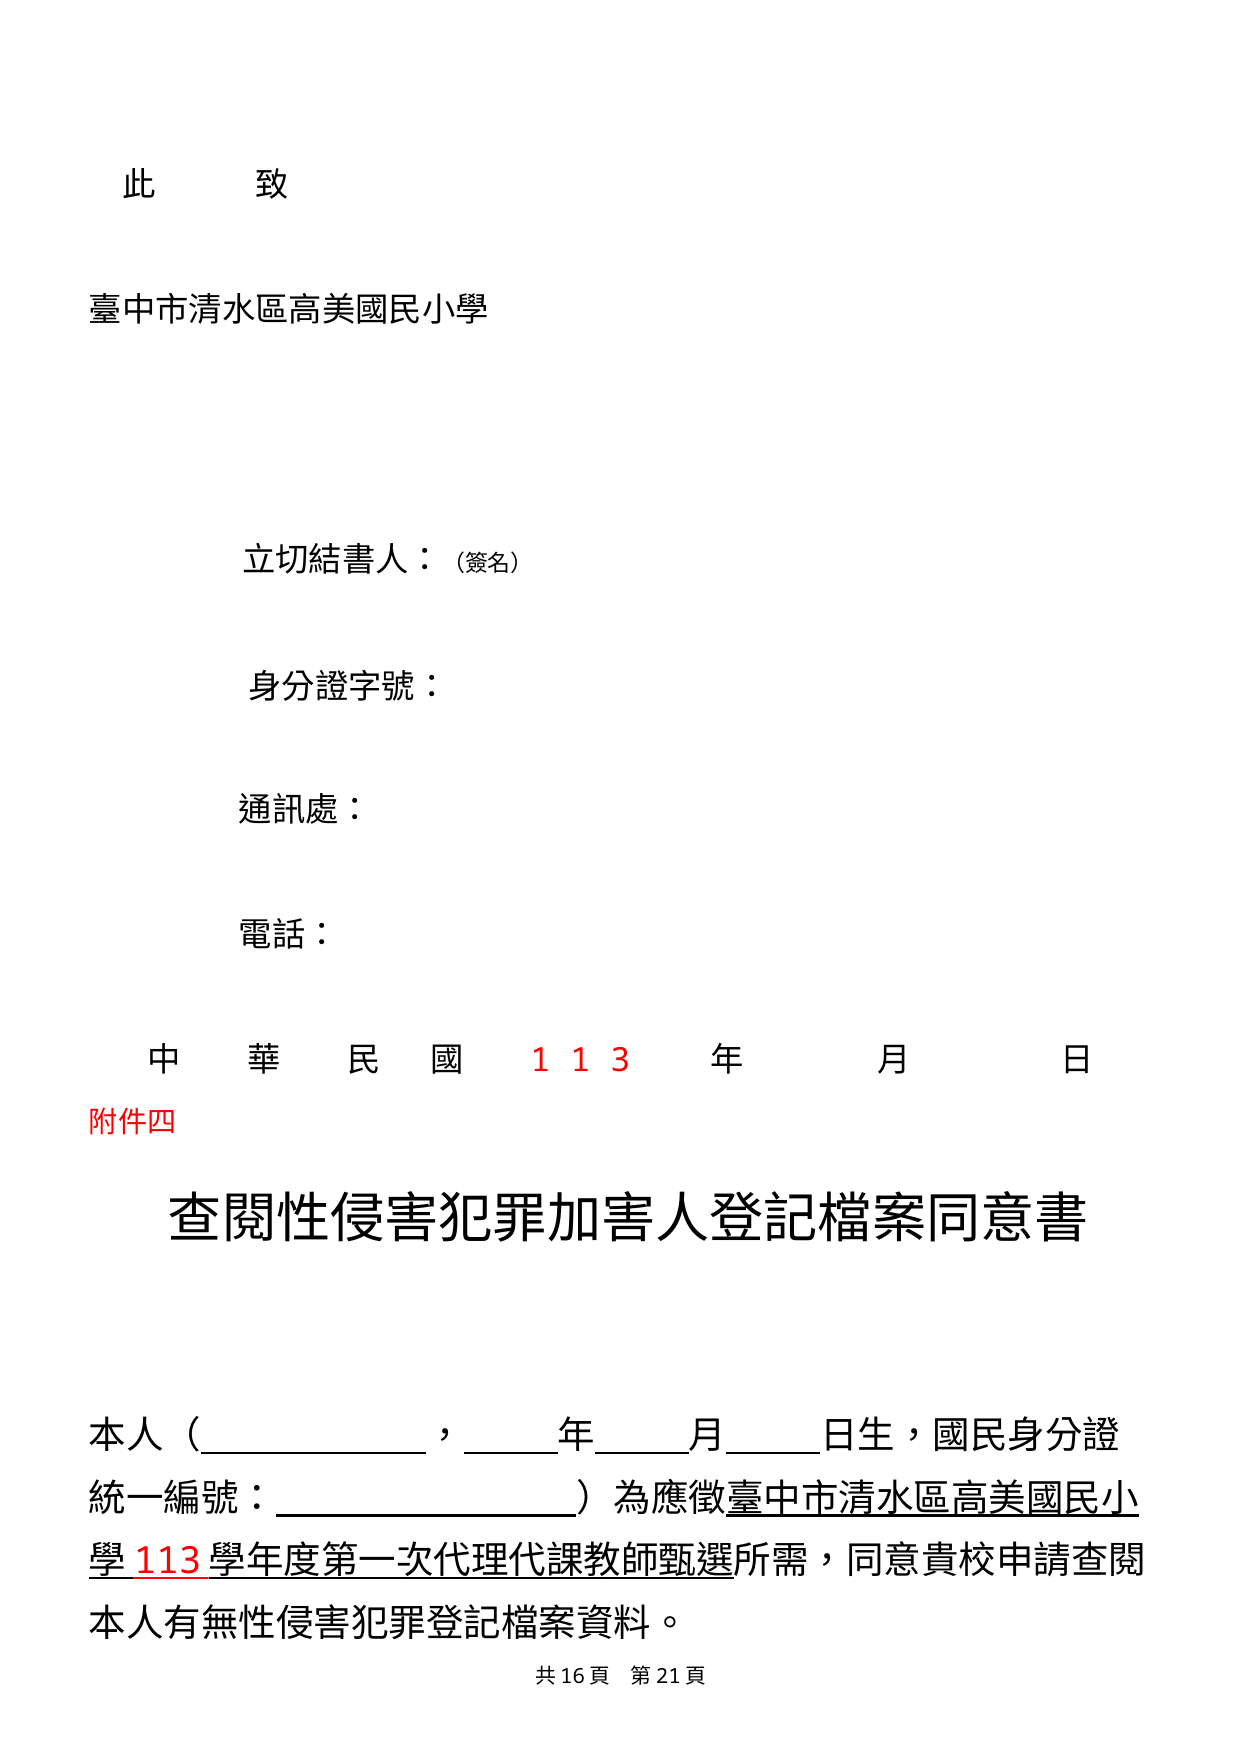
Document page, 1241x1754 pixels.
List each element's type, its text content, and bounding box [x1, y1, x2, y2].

text 本人（ ， 年 月 日生，國民身分證統一編號： ）為應徵臺中市清水區高美國民小學113學年度第一次代理代課教師甄選所需，同意貴校申請查閱本人有無性侵害犯罪登記檔案資料。 [89, 1391, 1152, 1641]
text 身分證字號： [89, 641, 1152, 703]
text 查閱性侵害犯罪加害人登記檔案同意書 [89, 1141, 1168, 1266]
text 中 華 民 國 1 1 3 年 月 日 [89, 1016, 1152, 1078]
text 臺中市清水區高美國民小學 [89, 266, 1152, 328]
text 立切結書人：（簽名） [89, 516, 1152, 578]
text 電話： [89, 891, 1152, 953]
text 通訊處： [89, 766, 1152, 828]
text 附件四 [89, 1078, 1152, 1141]
text 此 致 [89, 141, 1152, 203]
